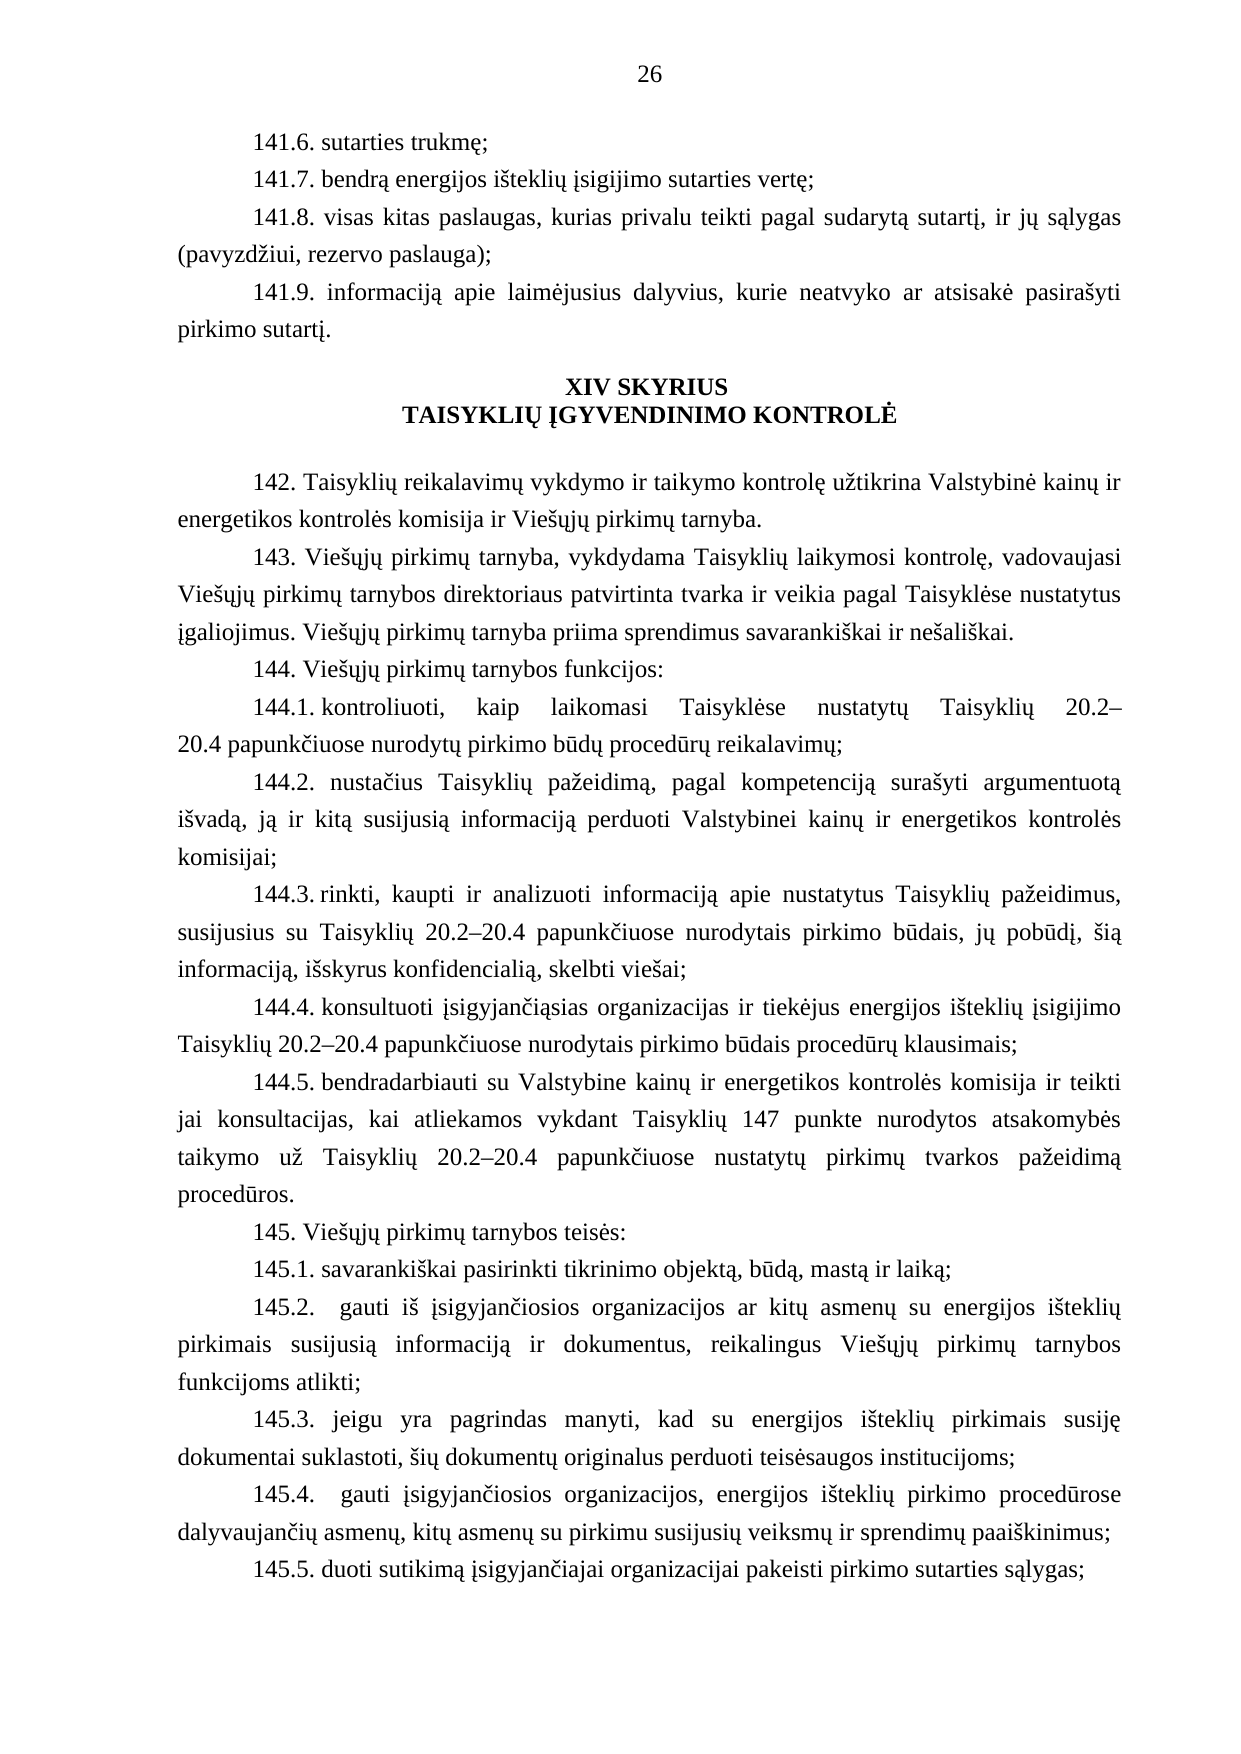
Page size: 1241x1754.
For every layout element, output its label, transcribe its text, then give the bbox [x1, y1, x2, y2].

text 144.2. nustačius Taisyklių pažeidimą, pagal kompetenciją surašyti argumentuotą išvadą, ją ir kitą susijusią informaciją perduoti Valstybinei kainų ir energetikos kontrolės komisijai; [177, 758, 1122, 871]
text 141.6. sutarties trukmę; [177, 118, 1122, 156]
text 144. Viešųjų pirkimų tarnybos funkcijos: [177, 646, 1122, 683]
text 141.7. bendrą energijos išteklių įsigijimo sutarties vertę; [177, 156, 1122, 193]
text 141.8. visas kitas paslaugas, kurias privalu teikti pagal sudarytą sutartį, ir jų sąlygas (pavyzdžiui, rezervo paslauga); [177, 193, 1122, 268]
text 144.4. konsultuoti įsigyjančiąsias organizacijas ir tiekėjus energijos išteklių įsigijimo Taisyklių 20.2–20.4 papunkčiuose nurodytais pirkimo būdais procedūrų klausimais; [177, 983, 1122, 1058]
text 145.3. jeigu yra pagrindas manyti, kad su energijos išteklių pirkimais susiję dokumentai suklastoti, šių dokumentų originalus perduoti teisėsaugos institucijoms; [177, 1396, 1122, 1471]
text TAISYKLIŲ ĮGYVENDINIMO KONTROLĖ [177, 401, 1122, 429]
text 145. Viešųjų pirkimų tarnybos teisės: [177, 1208, 1122, 1246]
text 141.9. informaciją apie laimėjusius dalyvius, kurie neatvyko ar atsisakė pasirašyti pirkimo sutartį. [177, 268, 1122, 343]
text 144.1. kontroliuoti, kaip laikomasi Taisyklėse nustatytų Taisyklių 20.2–20.4 papunkčiuose nurodytų pirkimo būdų procedūrų reikalavimų; [177, 683, 1122, 758]
text 145.5. duoti sutikimą įsigyjančiajai organizacijai pakeisti pirkimo sutarties sąlygas; [177, 1546, 1122, 1583]
text XIV SKYRIUS [177, 372, 1122, 401]
text 145.1. savarankiškai pasirinkti tikrinimo objektą, būdą, mastą ir laiką; [177, 1246, 1122, 1283]
text 145.4. gauti įsigyjančiosios organizacijos, energijos išteklių pirkimo procedūrose dalyvaujančių asmenų, kitų asmenų su pirkimu susijusių veiksmų ir sprendimų paaiškinimus; [177, 1471, 1122, 1546]
text 144.3. rinkti, kaupti ir analizuoti informaciją apie nustatytus Taisyklių pažeidimus, susijusius su Taisyklių 20.2–20.4 papunkčiuose nurodytais pirkimo būdais, jų pobūdį, šią informaciją, išskyrus konfidencialią, skelbti viešai; [177, 871, 1122, 983]
text 143. Viešųjų pirkimų tarnyba, vykdydama Taisyklių laikymosi kontrolę, vadovaujasi Viešųjų pirkimų tarnybos direktoriaus patvirtinta tvarka ir veikia pagal Taisyklėse nustatytus įgaliojimus. Viešųjų pirkimų tarnyba priima sprendimus savarankiškai ir nešališkai. [177, 533, 1122, 646]
text 145.2. gauti iš įsigyjančiosios organizacijos ar kitų asmenų su energijos išteklių pirkimais susijusią informaciją ir dokumentus, reikalingus Viešųjų pirkimų tarnybos funkcijoms atlikti; [177, 1283, 1122, 1396]
text 142. Taisyklių reikalavimų vykdymo ir taikymo kontrolę užtikrina Valstybinė kainų ir energetikos kontrolės komisija ir Viešųjų pirkimų tarnyba. [177, 458, 1122, 533]
text 144.5. bendradarbiauti su Valstybine kainų ir energetikos kontrolės komisija ir teikti jai konsultacijas, kai atliekamos vykdant Taisyklių 147 punkte nurodytos atsakomybės taikymo už Taisyklių 20.2–20.4 papunkčiuose nustatytų pirkimų tvarkos pažeidimą procedūros. [177, 1058, 1122, 1208]
